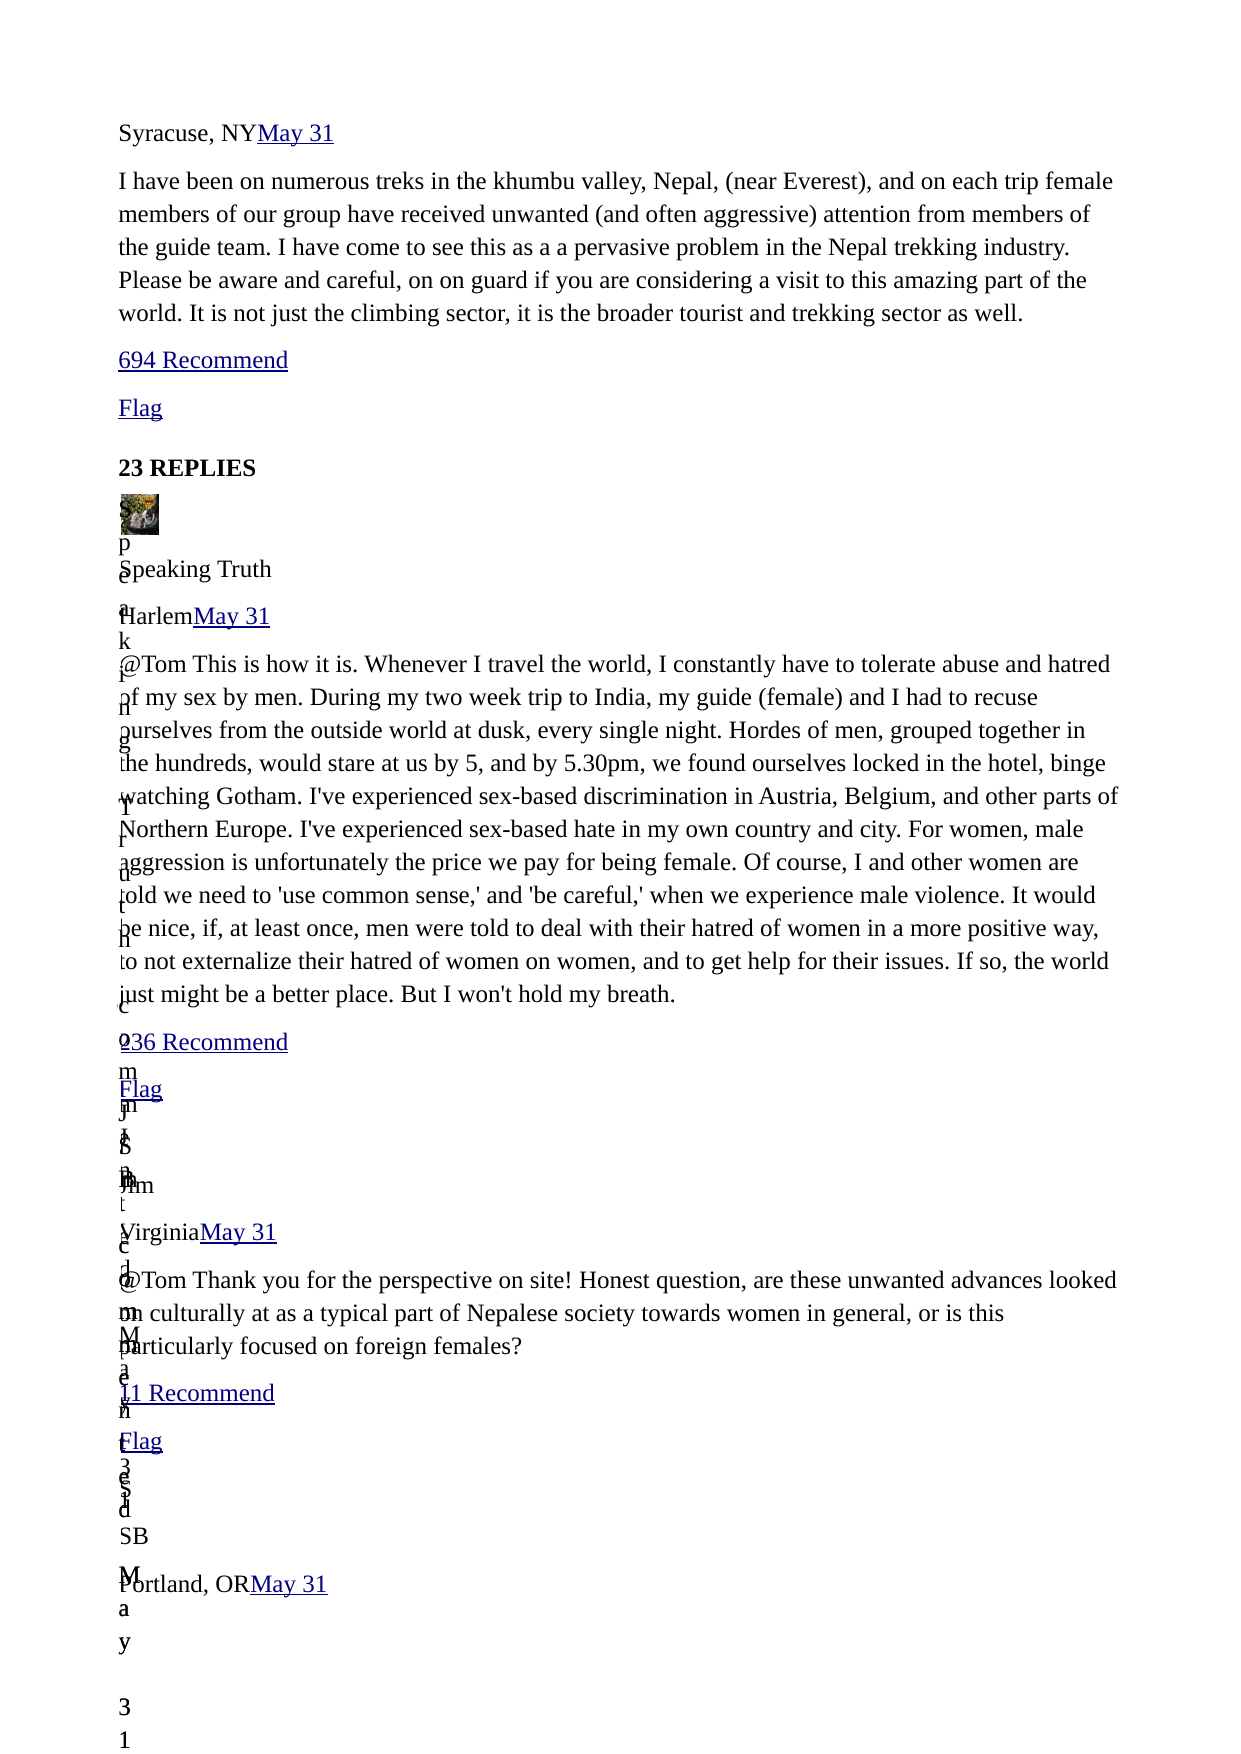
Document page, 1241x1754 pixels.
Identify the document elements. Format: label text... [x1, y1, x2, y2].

text HarlemMay 31 [121, 601, 1122, 630]
text @Tom Thank you for the perspective on site! Honest question, are these unwanted advances looked on culturally at as a typical part of Nepalese society towards women in general, or is this particularly focused on foreign females? [121, 1265, 1122, 1360]
text Flag [118, 393, 1122, 422]
text VirginiaMay 31 [121, 1217, 1122, 1246]
picture [121, 508, 128, 516]
subtitle 23 REPLIES [118, 453, 1122, 482]
text Flag [121, 1426, 1122, 1455]
text 11 Recommend [121, 1378, 1122, 1407]
text Flag [121, 1074, 1122, 1103]
text SB [121, 1521, 1122, 1550]
text Jim [121, 1170, 1122, 1198]
text Portland, ORMay 31 [121, 1569, 1122, 1598]
text J [121, 1122, 1122, 1151]
text S [121, 1474, 1122, 1502]
picture [121, 494, 159, 535]
text Syracuse, NYMay 31 [118, 118, 1122, 147]
text Speaking Truth [121, 554, 1122, 583]
text I have been on numerous treks in the khumbu valley, Nepal, (near Everest), and on each trip female members of our group have received unwanted (and often aggressive) attention from members of the guide team. I have come to see this as a a pervasive problem in the Nepal trekking industry. Please be aware and careful, on on guard if you are considering a visit to this amazing part of the world. It is not just the climbing sector, it is the broader tourist and trekking sector as well. [118, 166, 1122, 327]
text @Tom This is how it is. Whenever I travel the world, I constantly have to tolerate abuse and hatred of my sex by men. During my two week trip to India, my guide (female) and I had to recuse ourselves from the outside world at dusk, every single night. Hordes of men, grouped together in the hundreds, would stare at us by 5, and by 5.30pm, we found ourselves locked in the hotel, binge watching Gotham. I've experienced sex-based discrimination in Austria, Belgium, and other parts of Northern Europe. I've experienced sex-based hate in my own country and city. For women, male aggression is unfortunately the price we pay for being female. Of course, I and other women are told we need to 'use common sense,' and 'be careful,' when we experience male violence. It would be nice, if, at least once, men were told to deal with their hatred of women in a more positive way, to not externalize their hatred of women on women, and to get help for their issues. If so, the world just might be a better place. But I won't hold my breath. [121, 649, 1122, 1008]
text 236 Recommend [121, 1027, 1122, 1056]
text 694 Recommend [118, 345, 1122, 374]
